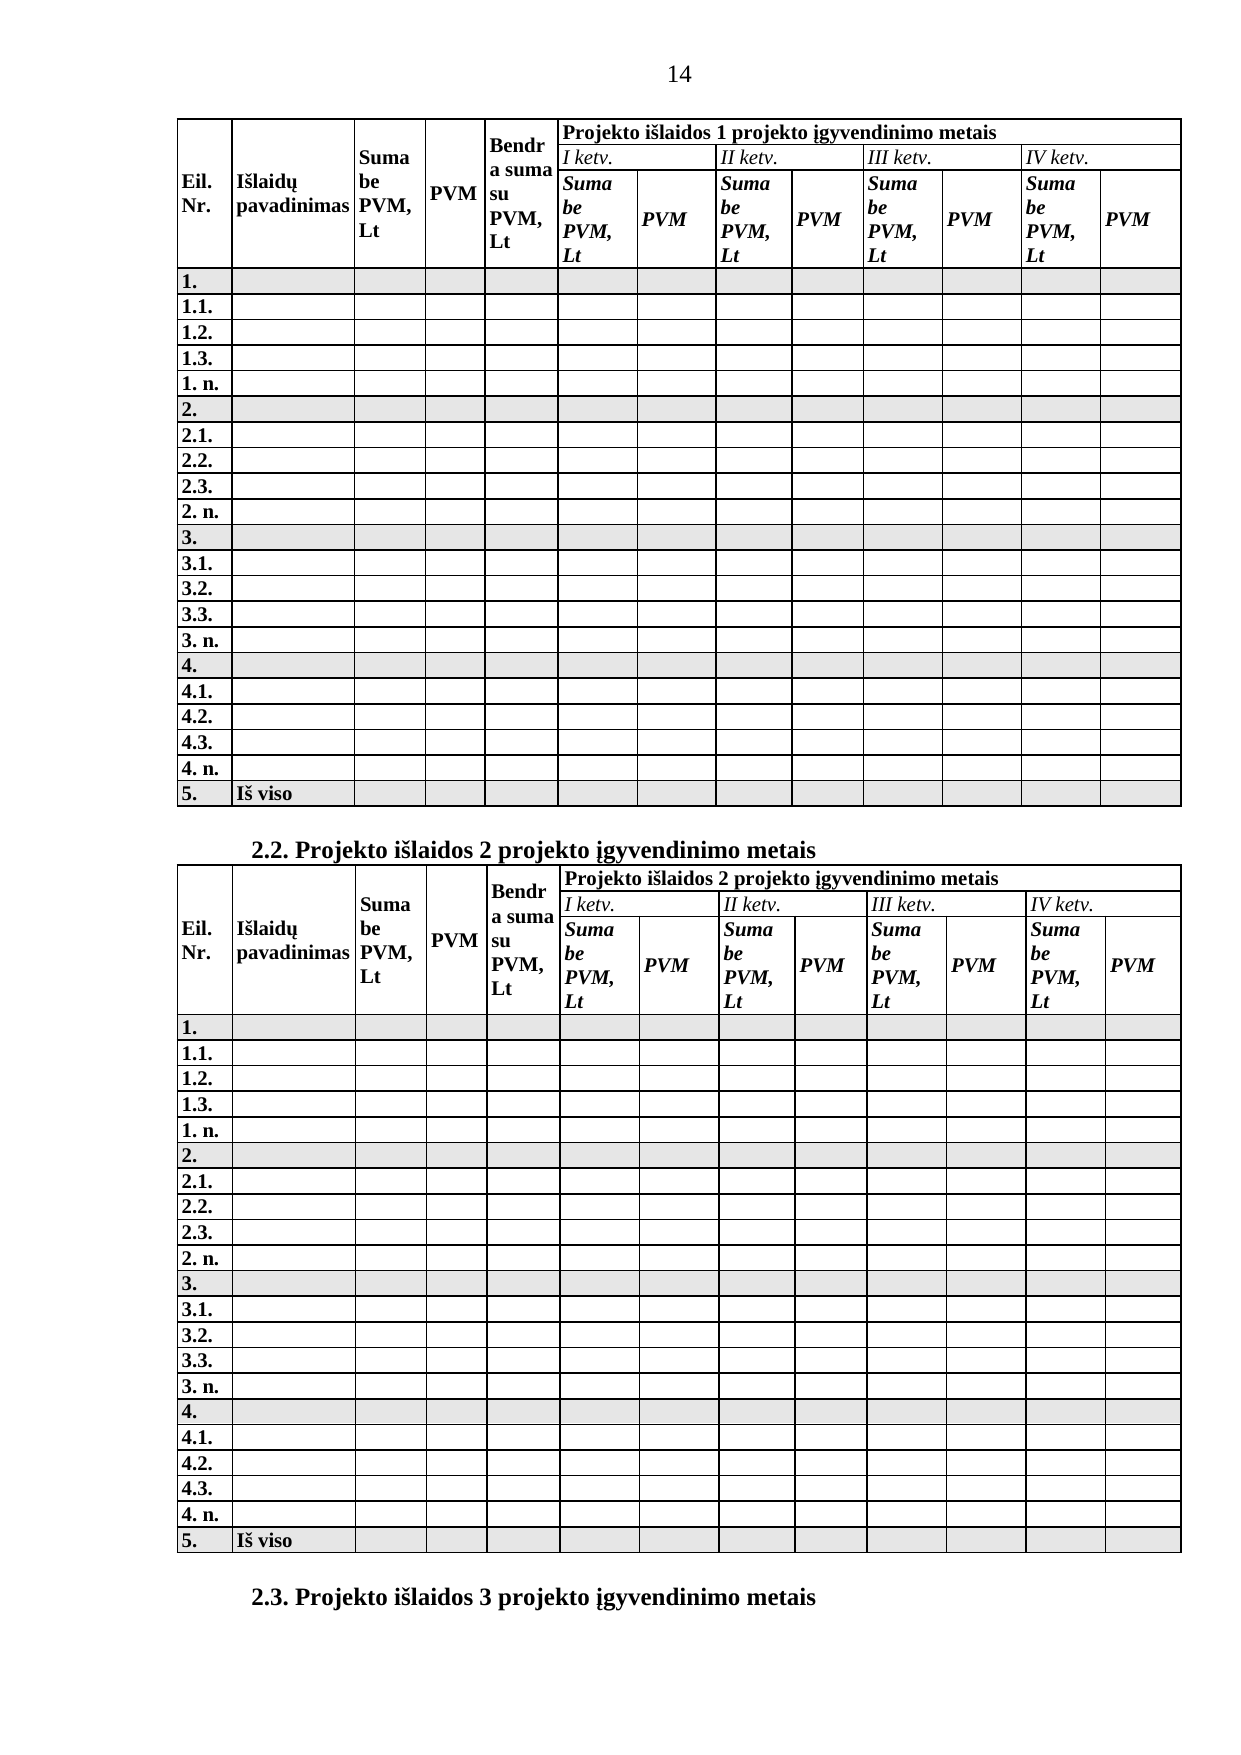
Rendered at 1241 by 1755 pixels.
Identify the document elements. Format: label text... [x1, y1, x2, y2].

table_cell [1101, 269, 1180, 293]
table_cell [1027, 1092, 1105, 1116]
table_cell [486, 756, 557, 780]
table_cell [233, 653, 354, 677]
table_cell [426, 448, 484, 472]
table_cell [355, 551, 425, 575]
table_cell [1106, 1015, 1180, 1039]
table_cell [1027, 1323, 1105, 1347]
table_cell [426, 730, 484, 754]
table_cell [868, 1015, 946, 1039]
table_cell [943, 525, 1021, 549]
table_cell [947, 1451, 1025, 1475]
table_cell [427, 1528, 486, 1552]
table_cell [943, 576, 1021, 600]
table_cell [864, 500, 942, 523]
table_cell [638, 474, 715, 498]
table_cell [233, 1220, 355, 1244]
table_cell [488, 1323, 559, 1347]
table_cell [1027, 1271, 1105, 1295]
table_cell [559, 474, 637, 498]
table_cell [486, 781, 557, 805]
table_cell [638, 679, 715, 703]
table_cell [1022, 781, 1100, 805]
table_cell [868, 1476, 946, 1500]
table_cell [426, 653, 484, 677]
table_cell [638, 781, 715, 805]
table_cell [488, 1066, 559, 1090]
table_cell [233, 423, 354, 447]
table_cell [233, 1066, 355, 1090]
table_cell [355, 269, 425, 293]
table_header Išlaidų pavadinimas [233, 120, 354, 267]
table_cell [717, 448, 791, 472]
table_cell [426, 346, 484, 370]
table_cell [947, 1502, 1025, 1526]
table_cell [561, 1348, 639, 1372]
table_cell [796, 1169, 866, 1193]
table_cell [1101, 423, 1180, 447]
table_cell [947, 1015, 1025, 1039]
table_cell [1022, 705, 1100, 728]
table_cell [488, 1169, 559, 1193]
table_cell [864, 295, 942, 318]
table_cell [355, 628, 425, 652]
table_cell [233, 269, 354, 293]
table_cell [427, 1271, 486, 1295]
table_cell [640, 1528, 718, 1552]
table_cell [233, 525, 354, 549]
table_cell [355, 371, 425, 395]
table_cell [488, 1451, 559, 1475]
table_cell [559, 397, 637, 421]
table_cell [1101, 525, 1180, 549]
table_cell [640, 1476, 718, 1500]
table_cell [793, 474, 863, 498]
table_cell 1.3. [178, 1092, 232, 1116]
table_cell 1.3. [178, 346, 231, 370]
table_cell Suma be PVM, Lt [938, 171, 942, 267]
table_cell [355, 346, 425, 370]
table_cell [1101, 320, 1180, 344]
table_cell [559, 781, 637, 805]
table_cell [426, 269, 484, 293]
table_header Bendra suma su PVM, Lt [488, 866, 559, 1013]
table_cell [356, 1323, 426, 1347]
table_cell [488, 1195, 559, 1218]
table_cell [864, 602, 942, 626]
table_cell [561, 1271, 639, 1295]
table_cell [488, 1220, 559, 1244]
table_cell [233, 1502, 355, 1526]
table_cell [796, 1451, 866, 1475]
table_cell [1027, 1476, 1105, 1500]
table_cell [793, 602, 863, 626]
table_cell [638, 397, 715, 421]
table_cell [488, 1118, 559, 1142]
table_cell [864, 653, 942, 677]
table_cell [720, 1015, 794, 1039]
table_cell [488, 1528, 559, 1552]
table_cell [640, 1451, 718, 1475]
table_cell [486, 551, 557, 575]
table_cell [640, 1246, 718, 1270]
table_cell [943, 551, 1021, 575]
table_cell [488, 1374, 559, 1398]
table_cell [640, 1374, 718, 1398]
table_cell [355, 295, 425, 318]
table_cell 3.3. [178, 602, 231, 626]
table_cell [233, 1476, 355, 1500]
table_cell [793, 371, 863, 395]
table_cell [1106, 1400, 1180, 1423]
table_cell [793, 705, 863, 728]
table_cell [356, 1528, 426, 1552]
table_cell [356, 1066, 426, 1090]
table_cell [1106, 1476, 1180, 1500]
table_cell [793, 551, 863, 575]
table_cell [947, 1246, 1025, 1270]
table_cell [638, 295, 715, 318]
table_cell [640, 1143, 718, 1167]
table_cell [638, 730, 715, 754]
table_cell [720, 1066, 794, 1090]
table_cell [640, 1348, 718, 1372]
table_cell PVM [796, 917, 866, 1013]
table_cell [864, 756, 942, 780]
table_cell [720, 1425, 794, 1449]
table_cell [640, 1015, 718, 1039]
table_cell [356, 1502, 426, 1526]
table_cell 5. [178, 1528, 232, 1552]
table_cell [868, 1323, 946, 1347]
table_cell [486, 423, 557, 447]
table_cell 3. [178, 525, 231, 549]
table_cell [486, 371, 557, 395]
table_header Suma be PVM, Lt [355, 120, 425, 267]
table_cell [561, 1323, 639, 1347]
table_header Eil. Nr. [178, 120, 231, 267]
table_cell [561, 1066, 639, 1090]
table_cell [1027, 1220, 1105, 1244]
table_cell [638, 705, 715, 728]
table_cell [720, 1323, 794, 1347]
table_cell [868, 1118, 946, 1142]
table_cell [943, 756, 1021, 780]
table_cell [488, 1476, 559, 1500]
table_cell [640, 1271, 718, 1295]
table_cell [561, 1118, 639, 1142]
table_cell [233, 371, 354, 395]
table_cell [943, 781, 1021, 805]
table_cell [233, 1297, 355, 1321]
table_cell [356, 1169, 426, 1193]
table_cell [233, 1092, 355, 1116]
table_cell [356, 1451, 426, 1475]
text 2.3. Projekto išlaidos 3 projekto įgyvendinimo metais [177, 1582, 1181, 1611]
table_cell [796, 1476, 866, 1500]
table_cell 2. [178, 1143, 232, 1167]
table_cell [640, 1066, 718, 1090]
table_cell [486, 500, 557, 523]
table_header Suma be PVM, Lt [356, 866, 426, 1013]
table_cell [868, 1374, 946, 1398]
table_cell [488, 1143, 559, 1167]
table_cell [426, 576, 484, 600]
table_cell [488, 1041, 559, 1065]
table_cell 4. n. [178, 1502, 232, 1526]
table_cell [233, 705, 354, 728]
table_cell 3.2. [178, 576, 231, 600]
table_cell [793, 500, 863, 523]
table_cell 3.1. [178, 551, 231, 575]
table_cell [1101, 653, 1180, 677]
table_cell 3. [178, 1271, 232, 1295]
table_cell [868, 1297, 946, 1321]
table_cell [868, 1528, 946, 1552]
table_cell [559, 679, 637, 703]
table_cell [640, 1425, 718, 1449]
table_cell [355, 474, 425, 498]
table_cell [864, 730, 942, 754]
table_cell [488, 1502, 559, 1526]
table_cell [1027, 1066, 1105, 1090]
table_cell [868, 1246, 946, 1270]
table_cell [717, 756, 791, 780]
table_cell [947, 1092, 1025, 1116]
table_cell 3.2. [178, 1323, 232, 1347]
table_cell [427, 1015, 486, 1039]
table_cell [868, 1348, 946, 1372]
table_cell [561, 1502, 639, 1526]
table_cell [1022, 679, 1100, 703]
table_cell [426, 423, 484, 447]
table_cell [1022, 397, 1100, 421]
table_cell [864, 397, 942, 421]
table_cell [355, 781, 425, 805]
table_cell [355, 602, 425, 626]
table_cell 1.2. [178, 320, 231, 344]
table_cell 5. [178, 781, 231, 805]
table_cell PVM [1101, 171, 1180, 267]
table_cell [426, 371, 484, 395]
table_cell [486, 346, 557, 370]
table_header Eil. Nr. [178, 866, 232, 1013]
table_cell [720, 1400, 794, 1423]
table_cell [356, 1041, 426, 1065]
table_cell [486, 397, 557, 421]
table_cell [1022, 628, 1100, 652]
table_cell [426, 397, 484, 421]
table_cell [638, 371, 715, 395]
table_cell [561, 1092, 639, 1116]
table_cell [793, 679, 863, 703]
table_cell 2. n. [178, 500, 231, 523]
table_cell [947, 1066, 1025, 1090]
table_cell [356, 1374, 426, 1398]
table_cell [1106, 1425, 1180, 1449]
table_cell [1027, 1195, 1105, 1218]
table_cell [943, 500, 1021, 523]
table_cell [233, 1323, 355, 1347]
table_cell [561, 1400, 639, 1423]
table_cell [1106, 1502, 1180, 1526]
table_cell [868, 1143, 946, 1167]
table_cell 2. n. [178, 1246, 232, 1270]
table_cell [356, 1220, 426, 1244]
table_cell [1027, 1169, 1105, 1193]
table_cell [1101, 474, 1180, 498]
table_cell PVM [1106, 917, 1180, 1013]
table_cell [561, 1476, 639, 1500]
table_cell [947, 1297, 1025, 1321]
table_cell [1106, 1528, 1180, 1552]
table_cell [486, 295, 557, 318]
table_cell [720, 1041, 794, 1065]
table_cell 3.3. [178, 1348, 232, 1372]
table_cell [1022, 551, 1100, 575]
table_cell [943, 705, 1021, 728]
table_cell [356, 1348, 426, 1372]
table_header PVM [426, 120, 484, 267]
table_cell [1022, 346, 1100, 370]
table_cell [793, 448, 863, 472]
table_cell [796, 1400, 866, 1423]
table_cell [717, 423, 791, 447]
table_header PVM [427, 866, 486, 1013]
table_cell [943, 397, 1021, 421]
table_cell [720, 1528, 794, 1552]
table_cell [943, 653, 1021, 677]
table_cell [1101, 346, 1180, 370]
table_cell 4.2. [178, 705, 231, 728]
table_cell [864, 551, 942, 575]
table_cell [486, 320, 557, 344]
table_cell [559, 730, 637, 754]
table_cell [1106, 1143, 1180, 1167]
table_cell [233, 1271, 355, 1295]
table_cell [1106, 1246, 1180, 1270]
table_cell [356, 1400, 426, 1423]
table_cell [427, 1118, 486, 1142]
table_cell [1027, 1451, 1105, 1475]
table_cell [355, 500, 425, 523]
table_cell [427, 1195, 486, 1218]
table_cell [717, 525, 791, 549]
table_cell [868, 1400, 946, 1423]
table_cell [355, 397, 425, 421]
table_cell [1106, 1169, 1180, 1193]
table_cell Suma be PVM, Lt [1101, 917, 1105, 1013]
table_cell [233, 397, 354, 421]
table_cell [1106, 1092, 1180, 1116]
table_cell [717, 576, 791, 600]
table_cell [796, 1143, 866, 1167]
table_cell [720, 1169, 794, 1193]
table_cell 3. n. [178, 1374, 232, 1398]
table_cell [947, 1169, 1025, 1193]
table_cell [943, 602, 1021, 626]
table_cell [356, 1425, 426, 1449]
table_cell [1022, 525, 1100, 549]
table_cell [1106, 1323, 1180, 1347]
table_cell [561, 1169, 639, 1193]
table_cell [427, 1476, 486, 1500]
table_cell [1022, 576, 1100, 600]
table_cell [793, 320, 863, 344]
table_cell [559, 756, 637, 780]
table_cell [233, 1400, 355, 1423]
table_cell [717, 705, 791, 728]
table_cell [356, 1246, 426, 1270]
table_cell [488, 1271, 559, 1295]
table_cell [1101, 756, 1180, 780]
table_cell 1.1. [178, 295, 231, 318]
table_cell [233, 551, 354, 575]
table_cell [864, 346, 942, 370]
table_cell [638, 551, 715, 575]
table_cell [864, 448, 942, 472]
table_cell [943, 679, 1021, 703]
table_cell [943, 423, 1021, 447]
table_cell [233, 1118, 355, 1142]
table_cell [355, 576, 425, 600]
table_cell [943, 474, 1021, 498]
table_cell [796, 1041, 866, 1065]
table_cell [640, 1297, 718, 1321]
table_cell [426, 474, 484, 498]
table_cell [1106, 1297, 1180, 1321]
table_cell [717, 781, 791, 805]
table_cell [640, 1169, 718, 1193]
table_cell [640, 1195, 718, 1218]
table_cell [1101, 397, 1180, 421]
table_cell [638, 525, 715, 549]
table_cell [947, 1143, 1025, 1167]
table_cell [793, 346, 863, 370]
table_cell [868, 1169, 946, 1193]
table_cell [1106, 1451, 1180, 1475]
table_cell [486, 730, 557, 754]
table_cell [1027, 1528, 1105, 1552]
table_cell [1106, 1118, 1180, 1142]
text 2.2. Projekto išlaidos 2 projekto įgyvendinimo metais [177, 836, 1181, 864]
table_cell [864, 705, 942, 728]
table_cell [943, 371, 1021, 395]
table_cell [1022, 371, 1100, 395]
table_cell [427, 1092, 486, 1116]
table_cell [947, 1041, 1025, 1065]
table_cell 3. n. [178, 628, 231, 652]
table_cell [1027, 1502, 1105, 1526]
table_cell [796, 1015, 866, 1039]
table_cell 4.1. [178, 679, 231, 703]
table_cell [1101, 576, 1180, 600]
table_cell 2. [178, 397, 231, 421]
table_cell [720, 1476, 794, 1500]
table_cell [233, 346, 354, 370]
table_cell [426, 628, 484, 652]
table_cell [1101, 371, 1180, 395]
table_cell [486, 602, 557, 626]
table_cell [233, 1041, 355, 1065]
table_cell [559, 371, 637, 395]
table_cell [796, 1195, 866, 1218]
table_cell [1101, 679, 1180, 703]
table_cell [426, 602, 484, 626]
table_cell [427, 1400, 486, 1423]
table_cell [796, 1220, 866, 1244]
table_cell [638, 448, 715, 472]
table_cell [355, 525, 425, 549]
table_cell [717, 679, 791, 703]
table_cell [638, 628, 715, 652]
table_cell [1022, 320, 1100, 344]
table_cell [488, 1246, 559, 1270]
table_cell [947, 1425, 1025, 1449]
table_cell [864, 576, 942, 600]
table_cell [943, 448, 1021, 472]
table_cell [947, 1220, 1025, 1244]
table_cell [638, 602, 715, 626]
table_cell [356, 1476, 426, 1500]
table_cell [640, 1502, 718, 1526]
table_cell [943, 346, 1021, 370]
table_cell [233, 730, 354, 754]
table_cell [356, 1195, 426, 1218]
table_cell [640, 1220, 718, 1244]
table_cell [1027, 1348, 1105, 1372]
table_cell [717, 653, 791, 677]
table_cell [559, 269, 637, 293]
table_cell [233, 474, 354, 498]
table_cell [427, 1374, 486, 1398]
table_cell [943, 295, 1021, 318]
table_cell [427, 1220, 486, 1244]
table_cell [561, 1220, 639, 1244]
table_cell [717, 602, 791, 626]
table_cell [868, 1092, 946, 1116]
table_cell [488, 1092, 559, 1116]
table_cell [559, 423, 637, 447]
table_cell [638, 320, 715, 344]
table_cell [486, 576, 557, 600]
table_cell [1022, 295, 1100, 318]
table_cell 4. n. [178, 756, 231, 780]
table_cell [427, 1041, 486, 1065]
table_cell [1022, 730, 1100, 754]
table_cell 2.1. [178, 1169, 232, 1193]
table_cell [427, 1348, 486, 1372]
table_cell [561, 1195, 639, 1218]
table_cell [947, 1118, 1025, 1142]
table_cell [868, 1195, 946, 1218]
table_cell [356, 1143, 426, 1167]
table_cell [233, 1425, 355, 1449]
table_cell [1027, 1400, 1105, 1423]
table_cell Suma be PVM, Lt [1022, 171, 1026, 267]
table_cell [1027, 1118, 1105, 1142]
table_cell [233, 295, 354, 318]
table_cell [1027, 1041, 1105, 1065]
table_cell [356, 1118, 426, 1142]
table_cell [426, 525, 484, 549]
table_cell [1101, 781, 1180, 805]
table_cell PVM [943, 171, 1021, 267]
table_cell [638, 756, 715, 780]
table_cell [947, 1476, 1025, 1500]
table_cell [233, 576, 354, 600]
table_cell [796, 1271, 866, 1295]
table_cell [796, 1246, 866, 1270]
table_cell PVM [638, 171, 715, 267]
table_cell [864, 525, 942, 549]
table_cell [488, 1348, 559, 1372]
table_cell [426, 500, 484, 523]
table_cell [1022, 500, 1100, 523]
table_cell [868, 1041, 946, 1065]
table_cell [720, 1118, 794, 1142]
table_cell [868, 1271, 946, 1295]
table_cell [559, 602, 637, 626]
table_cell [426, 781, 484, 805]
table_cell [355, 679, 425, 703]
table_cell 2.3. [178, 474, 231, 498]
table_cell [1022, 423, 1100, 447]
table_cell [720, 1092, 794, 1116]
table_cell [356, 1015, 426, 1039]
table_cell [717, 474, 791, 498]
table_cell Suma be PVM, Lt [1096, 171, 1100, 267]
table_cell [1101, 448, 1180, 472]
table_cell [717, 628, 791, 652]
table_cell [427, 1066, 486, 1090]
table_cell [233, 1143, 355, 1167]
table_cell [559, 320, 637, 344]
table_cell [561, 1528, 639, 1552]
table_cell Iš viso [233, 1528, 355, 1552]
table_cell [1022, 448, 1100, 472]
table_cell [947, 1195, 1025, 1218]
table_cell [426, 679, 484, 703]
table_cell [561, 1297, 639, 1321]
table_cell [717, 320, 791, 344]
table_cell Suma be PVM, Lt [635, 917, 639, 1013]
table_cell [1027, 1425, 1105, 1449]
table_cell [947, 1271, 1025, 1295]
table_cell [638, 576, 715, 600]
table_cell [486, 269, 557, 293]
table_cell [793, 730, 863, 754]
table_cell [1027, 1246, 1105, 1270]
table_cell [355, 756, 425, 780]
table_cell PVM [793, 171, 863, 267]
table_cell [559, 551, 637, 575]
table_cell [640, 1041, 718, 1065]
table_cell [233, 1015, 355, 1039]
table_cell [717, 730, 791, 754]
table_cell [561, 1041, 639, 1065]
table_cell [796, 1092, 866, 1116]
table_cell [793, 628, 863, 652]
table_cell [427, 1169, 486, 1193]
table_cell [720, 1143, 794, 1167]
table_cell [1101, 602, 1180, 626]
table_cell [720, 1246, 794, 1270]
table_cell 1. [178, 269, 231, 293]
table_cell [796, 1118, 866, 1142]
table_cell [638, 423, 715, 447]
table_cell [720, 1271, 794, 1295]
table_cell [717, 269, 791, 293]
table_cell [427, 1143, 486, 1167]
table_cell [561, 1015, 639, 1039]
table_cell 4.1. [178, 1425, 232, 1449]
table_cell 3.1. [178, 1297, 232, 1321]
table_cell [717, 551, 791, 575]
table_cell Suma be PVM, Lt [942, 917, 946, 1013]
table_cell [561, 1246, 639, 1270]
table_cell [233, 1169, 355, 1193]
table_cell [793, 423, 863, 447]
table_cell [720, 1374, 794, 1398]
table_cell [720, 1297, 794, 1321]
table_cell [943, 320, 1021, 344]
table_cell PVM [640, 917, 718, 1013]
table_cell [717, 500, 791, 523]
table_cell [868, 1066, 946, 1090]
table_cell [864, 781, 942, 805]
table_cell [488, 1400, 559, 1423]
table_cell [1027, 1297, 1105, 1321]
table_cell [488, 1297, 559, 1321]
table_cell [1106, 1066, 1180, 1090]
table_cell [947, 1374, 1025, 1398]
table_cell [233, 602, 354, 626]
table_cell [868, 1502, 946, 1526]
table_cell [947, 1400, 1025, 1423]
table_cell [638, 346, 715, 370]
table_cell [1106, 1041, 1180, 1065]
table_cell 2.2. [178, 448, 231, 472]
table_cell [356, 1271, 426, 1295]
table_cell Suma be PVM, Lt [633, 171, 637, 267]
table_cell 1. [178, 1015, 232, 1039]
table_cell [1101, 500, 1180, 523]
table_cell [720, 1348, 794, 1372]
table_cell [356, 1297, 426, 1321]
table_cell 4. [178, 1400, 232, 1423]
table_cell [355, 705, 425, 728]
table_cell 4.3. [178, 730, 231, 754]
table_cell [720, 1502, 794, 1526]
table_cell [638, 269, 715, 293]
table_cell [1101, 730, 1180, 754]
table_cell [559, 525, 637, 549]
table_cell [426, 295, 484, 318]
table_cell [427, 1425, 486, 1449]
table_cell [796, 1066, 866, 1090]
table_cell [559, 500, 637, 523]
table_cell [233, 1195, 355, 1218]
table_cell [796, 1374, 866, 1398]
table_cell [717, 371, 791, 395]
table_cell [793, 397, 863, 421]
table_cell [638, 653, 715, 677]
table_cell 4.2. [178, 1451, 232, 1475]
table_cell [1022, 756, 1100, 780]
table_cell [486, 679, 557, 703]
table_cell [864, 423, 942, 447]
table_cell [793, 781, 863, 805]
table_cell [355, 423, 425, 447]
table_cell [796, 1348, 866, 1372]
table_cell [355, 730, 425, 754]
table_cell [640, 1323, 718, 1347]
table_cell 4.3. [178, 1476, 232, 1500]
table_cell [868, 1451, 946, 1475]
table_cell [796, 1297, 866, 1321]
table_cell [426, 551, 484, 575]
table_cell [796, 1425, 866, 1449]
table_cell [559, 346, 637, 370]
table_cell [943, 730, 1021, 754]
table_cell 1.1. [178, 1041, 232, 1065]
table_cell [233, 500, 354, 523]
table_cell [559, 628, 637, 652]
table_cell [1027, 1015, 1105, 1039]
table_cell [793, 295, 863, 318]
table_cell [864, 679, 942, 703]
table_cell [640, 1118, 718, 1142]
table_cell [559, 295, 637, 318]
table_cell 4. [178, 653, 231, 677]
table_cell [488, 1425, 559, 1449]
table_cell [1027, 1143, 1105, 1167]
table_cell 2.1. [178, 423, 231, 447]
table_header Bendra suma su PVM, Lt [486, 120, 557, 267]
table_cell [1101, 295, 1180, 318]
table_cell [1106, 1195, 1180, 1218]
table_cell [427, 1502, 486, 1526]
table_cell [1027, 1374, 1105, 1398]
table_cell [1022, 602, 1100, 626]
table_cell [233, 1348, 355, 1372]
table_cell 1. n. [178, 371, 231, 395]
table_cell [793, 525, 863, 549]
table_cell [947, 1348, 1025, 1372]
table_cell [233, 448, 354, 472]
table_cell [793, 576, 863, 600]
table_cell [720, 1451, 794, 1475]
table_cell [1106, 1220, 1180, 1244]
table_cell [1022, 269, 1100, 293]
table_header Išlaidų pavadinimas [233, 866, 355, 1013]
table_cell [488, 1015, 559, 1039]
table_cell [1022, 653, 1100, 677]
table_cell [233, 628, 354, 652]
table_cell [868, 1425, 946, 1449]
table_cell [796, 1528, 866, 1552]
table_cell 1. n. [178, 1118, 232, 1142]
table_cell [1101, 628, 1180, 652]
table_cell [864, 628, 942, 652]
table_cell [1106, 1271, 1180, 1295]
table_cell [1101, 705, 1180, 728]
table_cell [233, 1246, 355, 1270]
table_cell [640, 1400, 718, 1423]
table_cell Iš viso [233, 781, 354, 805]
table_cell [1106, 1374, 1180, 1398]
table_cell [233, 1374, 355, 1398]
table_cell [427, 1297, 486, 1321]
table_cell [793, 653, 863, 677]
table_cell [233, 756, 354, 780]
table_cell PVM [947, 917, 1025, 1013]
table_cell [796, 1502, 866, 1526]
table_cell [1106, 1348, 1180, 1372]
table_cell [796, 1323, 866, 1347]
table_cell [559, 448, 637, 472]
table_cell [355, 320, 425, 344]
table_cell [426, 756, 484, 780]
table_cell [943, 628, 1021, 652]
table_cell [561, 1374, 639, 1398]
table_cell [561, 1425, 639, 1449]
table_cell [426, 320, 484, 344]
table_cell [793, 756, 863, 780]
table_cell [561, 1451, 639, 1475]
table_cell [559, 705, 637, 728]
table_cell [427, 1451, 486, 1475]
table_cell [943, 269, 1021, 293]
table_cell [717, 397, 791, 421]
table_cell [947, 1528, 1025, 1552]
table_cell 2.2. [178, 1195, 232, 1218]
table_cell [233, 1451, 355, 1475]
table_cell [864, 371, 942, 395]
table_cell [640, 1092, 718, 1116]
table_cell [356, 1092, 426, 1116]
table_cell [486, 474, 557, 498]
table_cell [720, 1195, 794, 1218]
table_cell [864, 320, 942, 344]
table_cell [864, 474, 942, 498]
table_cell [233, 679, 354, 703]
table_cell [486, 628, 557, 652]
table_cell 2.3. [178, 1220, 232, 1244]
table_cell [720, 1220, 794, 1244]
table_cell [864, 269, 942, 293]
table_cell [638, 500, 715, 523]
table_cell [427, 1246, 486, 1270]
table_cell [559, 653, 637, 677]
table_cell [868, 1220, 946, 1244]
table_cell [793, 269, 863, 293]
table_cell [717, 295, 791, 318]
table_cell [486, 653, 557, 677]
table_cell [426, 705, 484, 728]
table_cell [561, 1143, 639, 1167]
table_cell [559, 576, 637, 600]
table_cell [1101, 551, 1180, 575]
table_cell [355, 653, 425, 677]
table_cell 1.2. [178, 1066, 232, 1090]
table_cell [355, 448, 425, 472]
table_cell [1022, 474, 1100, 498]
table_cell [427, 1323, 486, 1347]
table_cell [486, 448, 557, 472]
table_cell [947, 1323, 1025, 1347]
table_cell [717, 346, 791, 370]
table_cell [233, 320, 354, 344]
table_cell [486, 525, 557, 549]
table_cell [486, 705, 557, 728]
